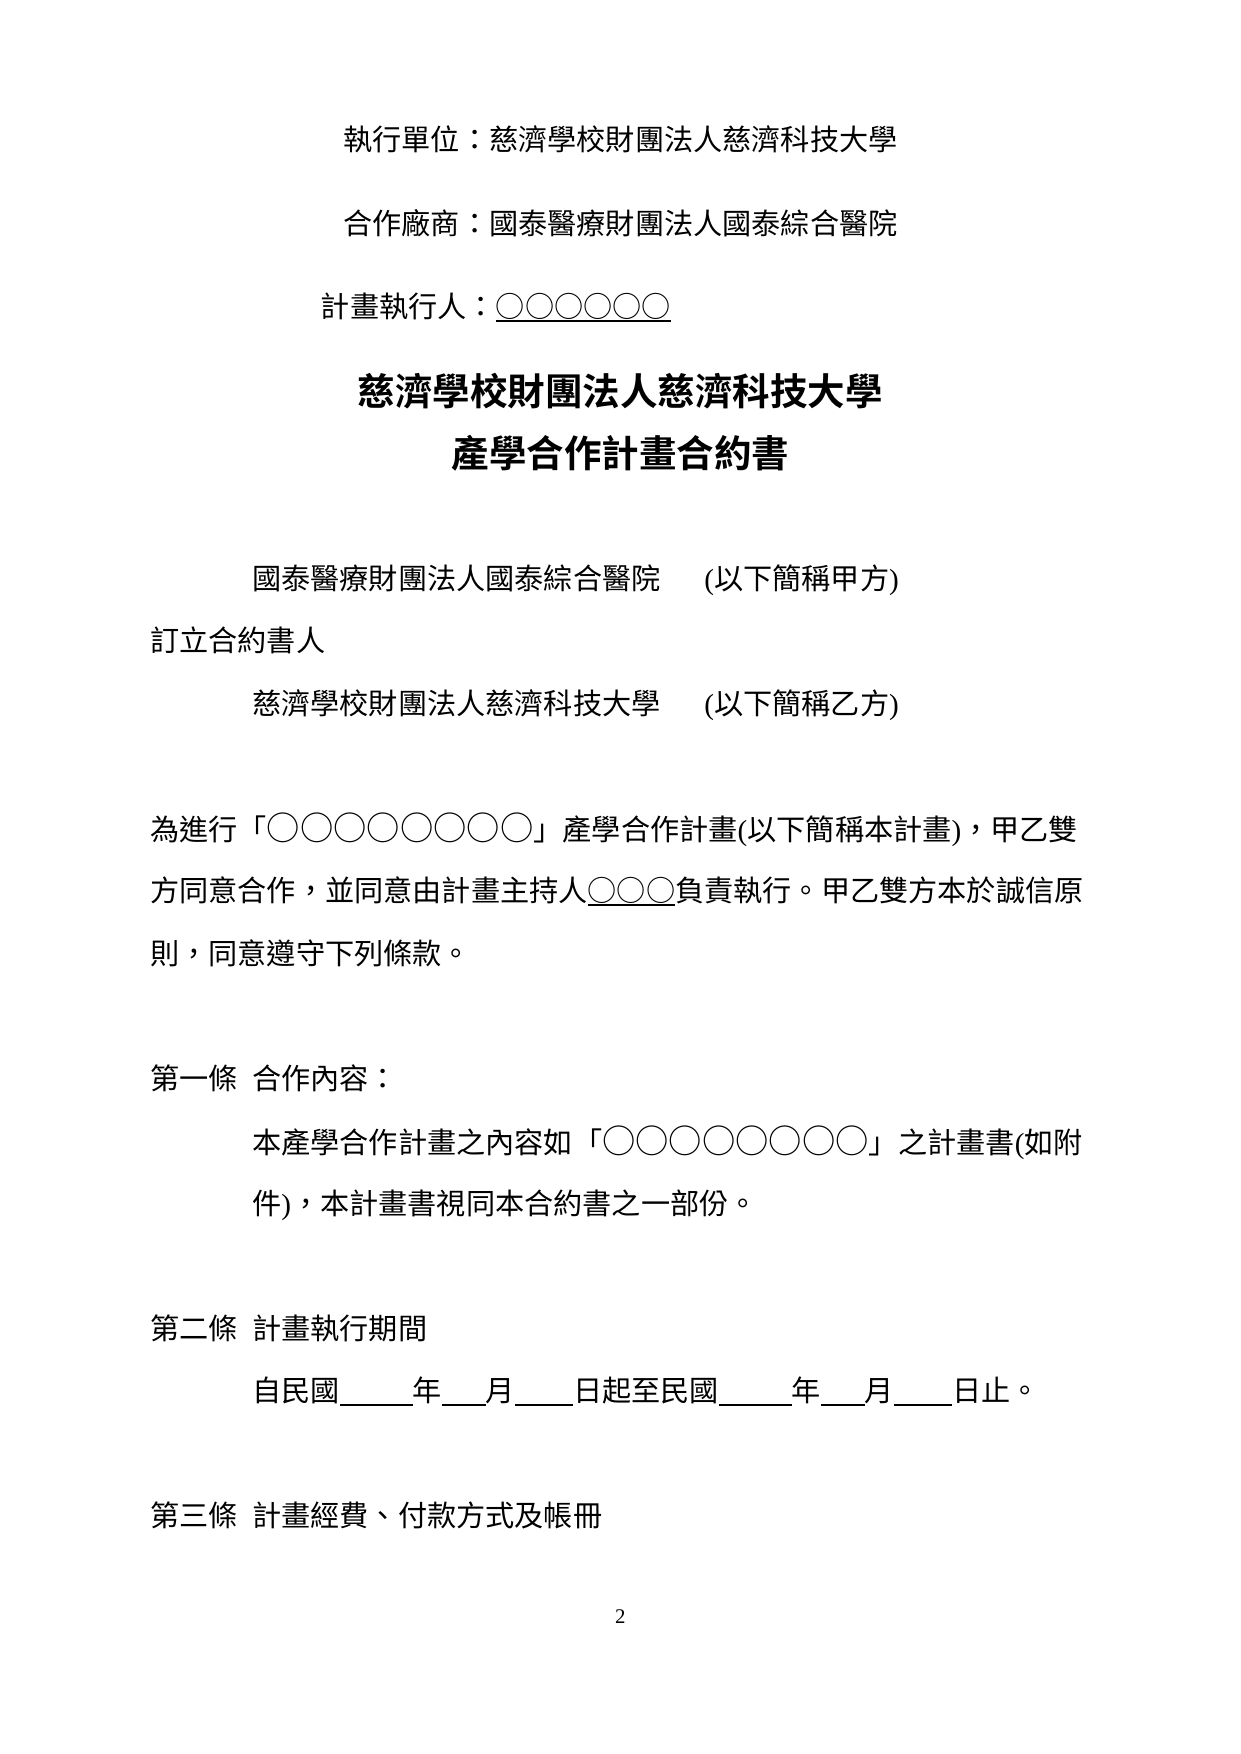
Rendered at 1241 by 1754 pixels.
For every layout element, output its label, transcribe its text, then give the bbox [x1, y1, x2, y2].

text 自民國 年 月 日起至民國 年 月 日止。 [252, 1347, 1090, 1410]
text 第二條 計畫執行期間 [150, 1285, 1090, 1347]
text 慈濟學校財團法人慈濟科技大學 (以下簡稱乙方) [150, 660, 1090, 722]
text 執行單位：慈濟學校財團法人慈濟科技大學 [150, 96, 1090, 159]
text 為進行「○○○○○○○○」產學合作計畫(以下簡稱本計畫)，甲乙雙方同意合作，並同意由計畫主持人○○○負責執行。甲乙雙方本於誠信原則，同意遵守下列條款。 [150, 785, 1090, 972]
text 本產學合作計畫之內容如「○○○○○○○○」之計畫書(如附件)，本計畫書視同本合約書之一部份。 [252, 1097, 1090, 1222]
text 訂立合約書人 [150, 597, 1090, 660]
text 國泰醫療財團法人國泰綜合醫院 (以下簡稱甲方) [150, 535, 1090, 597]
text 第三條 計畫經費、付款方式及帳冊 [150, 1472, 1090, 1535]
text 慈濟學校財團法人慈濟科技大學 [150, 347, 1090, 410]
text 產學合作計畫合約書 [150, 410, 1090, 472]
text 合作廠商：國泰醫療財團法人國泰綜合醫院 [150, 180, 1090, 242]
text 第一條 合作內容： [150, 1035, 1090, 1097]
text 計畫執行人：○○○○○○ [150, 263, 1090, 326]
